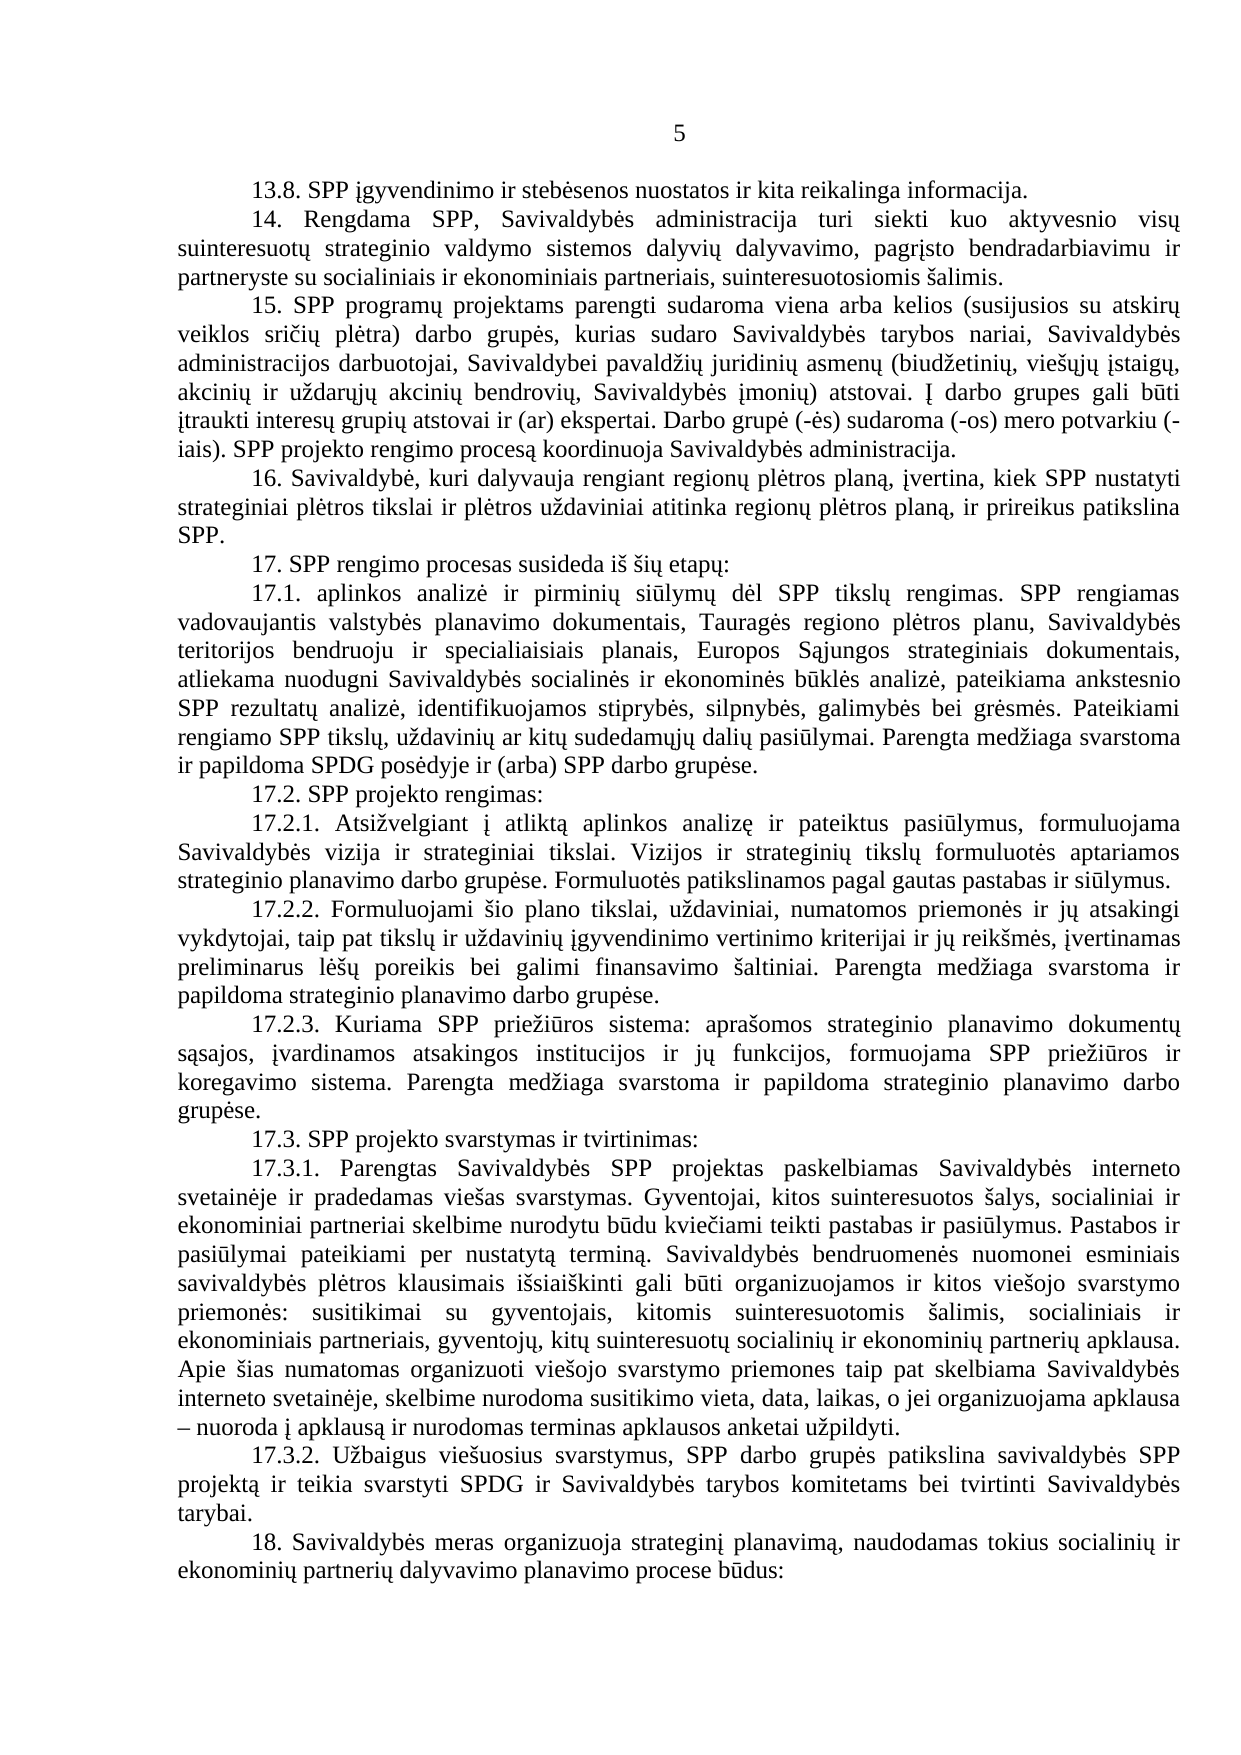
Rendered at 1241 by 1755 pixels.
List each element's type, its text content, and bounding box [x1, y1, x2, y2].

text 13.8. SPP įgyvendinimo ir stebėsenos nuostatos ir kita reikalinga informacija. [177, 176, 1181, 204]
text 18. Savivaldybės meras organizuoja strateginį planavimą, naudodamas tokius socialinių ir ekonominių partnerių dalyvavimo planavimo procese būdus: [177, 1527, 1181, 1584]
text 17.2.2. Formuluojami šio plano tikslai, uždaviniai, numatomos priemonės ir jų atsakingi vykdytojai, taip pat tikslų ir uždavinių įgyvendinimo vertinimo kriterijai ir jų reikšmės, įvertinamas preliminarus lėšų poreikis bei galimi finansavimo šaltiniai. Parengta medžiaga svarstoma ir papildoma strateginio planavimo darbo grupėse. [177, 894, 1181, 1009]
text 17.3.1. Parengtas Savivaldybės SPP projektas paskelbiamas Savivaldybės interneto svetainėje ir pradedamas viešas svarstymas. Gyventojai, kitos suinteresuotos šalys, socialiniai ir ekonominiai partneriai skelbime nurodytu būdu kviečiami teikti pastabas ir pasiūlymus. Pastabos ir pasiūlymai pateikiami per nustatytą terminą. Savivaldybės bendruomenės nuomonei esminiais savivaldybės plėtros klausimais išsiaiškinti gali būti organizuojamos ir kitos viešojo svarstymo priemonės: susitikimai su gyventojais, kitomis suinteresuotomis šalimis, socialiniais ir ekonominiais partneriais, gyventojų, kitų suinteresuotų socialinių ir ekonominių partnerių apklausa. Apie šias numatomas organizuoti viešojo svarstymo priemones taip pat skelbiama Savivaldybės interneto svetainėje, skelbime nurodoma susitikimo vieta, data, laikas, o jei organizuojama apklausa – nuoroda į apklausą ir nurodomas terminas apklausos anketai užpildyti. [177, 1153, 1181, 1441]
text 17.2. SPP projekto rengimas: [177, 779, 1181, 808]
text 17.2.3. Kuriama SPP priežiūros sistema: aprašomos strateginio planavimo dokumentų sąsajos, įvardinamos atsakingos institucijos ir jų funkcijos, formuojama SPP priežiūros ir koregavimo sistema. Parengta medžiaga svarstoma ir papildoma strateginio planavimo darbo grupėse. [177, 1009, 1181, 1124]
text 15. SPP programų projektams parengti sudaroma viena arba kelios (susijusios su atskirų veiklos sričių plėtra) darbo grupės, kurias sudaro Savivaldybės tarybos nariai, Savivaldybės administracijos darbuotojai, Savivaldybei pavaldžių juridinių asmenų (biudžetinių, viešųjų įstaigų, akcinių ir uždarųjų akcinių bendrovių, Savivaldybės įmonių) atstovai. Į darbo grupes gali būti įtraukti interesų grupių atstovai ir (ar) ekspertai. Darbo grupė (-ės) sudaroma (-os) mero potvarkiu (-iais). SPP projekto rengimo procesą koordinuoja Savivaldybės administracija. [177, 291, 1181, 463]
text 17. SPP rengimo procesas susideda iš šių etapų: [177, 549, 1181, 578]
text 17.3.2. Užbaigus viešuosius svarstymus, SPP darbo grupės patikslina savivaldybės SPP projektą ir teikia svarstyti SPDG ir Savivaldybės tarybos komitetams bei tvirtinti Savivaldybės tarybai. [177, 1441, 1181, 1527]
text 16. Savivaldybė, kuri dalyvauja rengiant regionų plėtros planą, įvertina, kiek SPP nustatyti strateginiai plėtros tikslai ir plėtros uždaviniai atitinka regionų plėtros planą, ir prireikus patikslina SPP. [177, 463, 1181, 549]
text 17.3. SPP projekto svarstymas ir tvirtinimas: [177, 1124, 1181, 1153]
text 17.1. aplinkos analizė ir pirminių siūlymų dėl SPP tikslų rengimas. SPP rengiamas vadovaujantis valstybės planavimo dokumentais, Tauragės regiono plėtros planu, Savivaldybės teritorijos bendruoju ir specialiaisiais planais, Europos Sąjungos strateginiais dokumentais, atliekama nuodugni Savivaldybės socialinės ir ekonominės būklės analizė, pateikiama ankstesnio SPP rezultatų analizė, identifikuojamos stiprybės, silpnybės, galimybės bei grėsmės. Pateikiami rengiamo SPP tikslų, uždavinių ar kitų sudedamųjų dalių pasiūlymai. Parengta medžiaga svarstoma ir papildoma SPDG posėdyje ir (arba) SPP darbo grupėse. [177, 578, 1181, 779]
text 14. Rengdama SPP, Savivaldybės administracija turi siekti kuo aktyvesnio visų suinteresuotų strateginio valdymo sistemos dalyvių dalyvavimo, pagrįsto bendradarbiavimu ir partneryste su socialiniais ir ekonominiais partneriais, suinteresuotosiomis šalimis. [177, 204, 1181, 291]
text 17.2.1. Atsižvelgiant į atliktą aplinkos analizę ir pateiktus pasiūlymus, formuluojama Savivaldybės vizija ir strateginiai tikslai. Vizijos ir strateginių tikslų formuluotės aptariamos strateginio planavimo darbo grupėse. Formuluotės patikslinamos pagal gautas pastabas ir siūlymus. [177, 808, 1181, 894]
